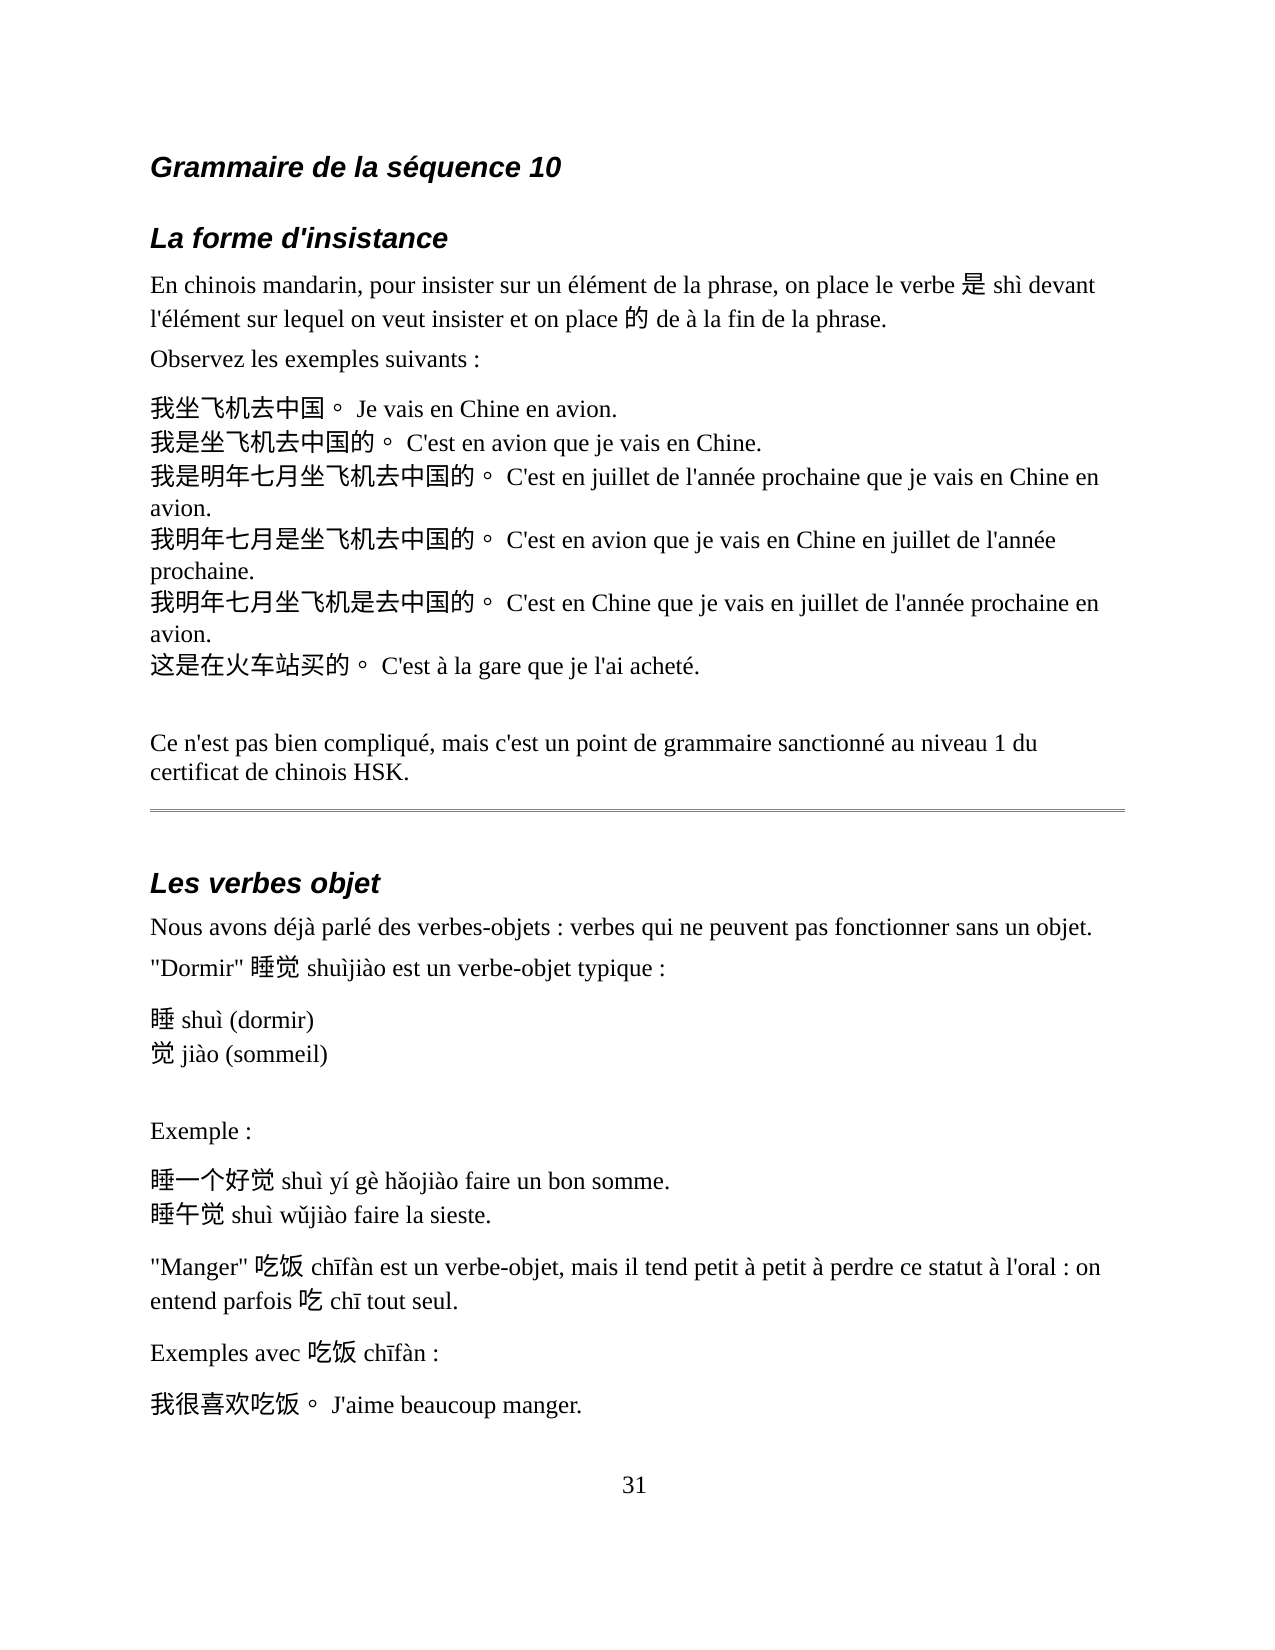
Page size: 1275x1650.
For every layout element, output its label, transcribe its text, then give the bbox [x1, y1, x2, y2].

subtitle Grammaire de la séquence 10 [150, 150, 1125, 183]
text Observez les exemples suivants : [150, 344, 1125, 373]
text Ce n'est pas bien compliqué, mais c'est un point de grammaire sanctionné au niveau 1 du certificat de chinois HSK. [150, 728, 1125, 786]
subtitle La forme d'insistance [150, 221, 1125, 254]
text 睡 shuì (dormir) 觉 jiào (sommeil) [150, 1001, 1125, 1098]
text 我坐飞机去中国。 Je vais en Chine en avion. 我是坐飞机去中国的。 C'est en avion que je vais en Chine. 我是明年七月坐飞机去中国的。 C'est en juillet de l'année prochaine que je vais en Chine en avion. 我明年七月是坐飞机去中国的。 C'est en avion que je vais en Chine en juillet de l'année prochaine. 我明年七月坐飞机是去中国的。 C'est en Chine que je vais en juillet de l'année prochaine en avion. 这是在火车站买的。 C'est à la gare que je l'ai acheté. [150, 391, 1125, 710]
text 睡一个好觉 shuì yí gè hǎojiào faire un bon somme. 睡午觉 shuì wǔjiào faire la sieste. [150, 1163, 1125, 1231]
text Exemple : [150, 1116, 1125, 1145]
text Exemples avec 吃饭 chīfàn : [150, 1335, 1125, 1369]
text "Manger" 吃饭 chīfàn est un verbe-objet, mais il tend petit à petit à perdre ce statut à l'oral : on entend parfois 吃 chī tout seul. [150, 1249, 1125, 1317]
subtitle Les verbes objet [150, 866, 1125, 899]
text 我很喜欢吃饭。 J'aime beaucoup manger. [150, 1387, 1125, 1421]
text Nous avons déjà parlé des verbes-objets : verbes qui ne peuvent pas fonctionner sans un objet. [150, 912, 1125, 941]
text "Dormir" 睡觉 shuìjiào est un verbe-objet typique : [150, 949, 1125, 983]
text En chinois mandarin, pour insister sur un élément de la phrase, on place le verbe 是 shì devant l'élément sur lequel on veut insister et on place 的 de à la fin de la phrase. [150, 267, 1125, 335]
